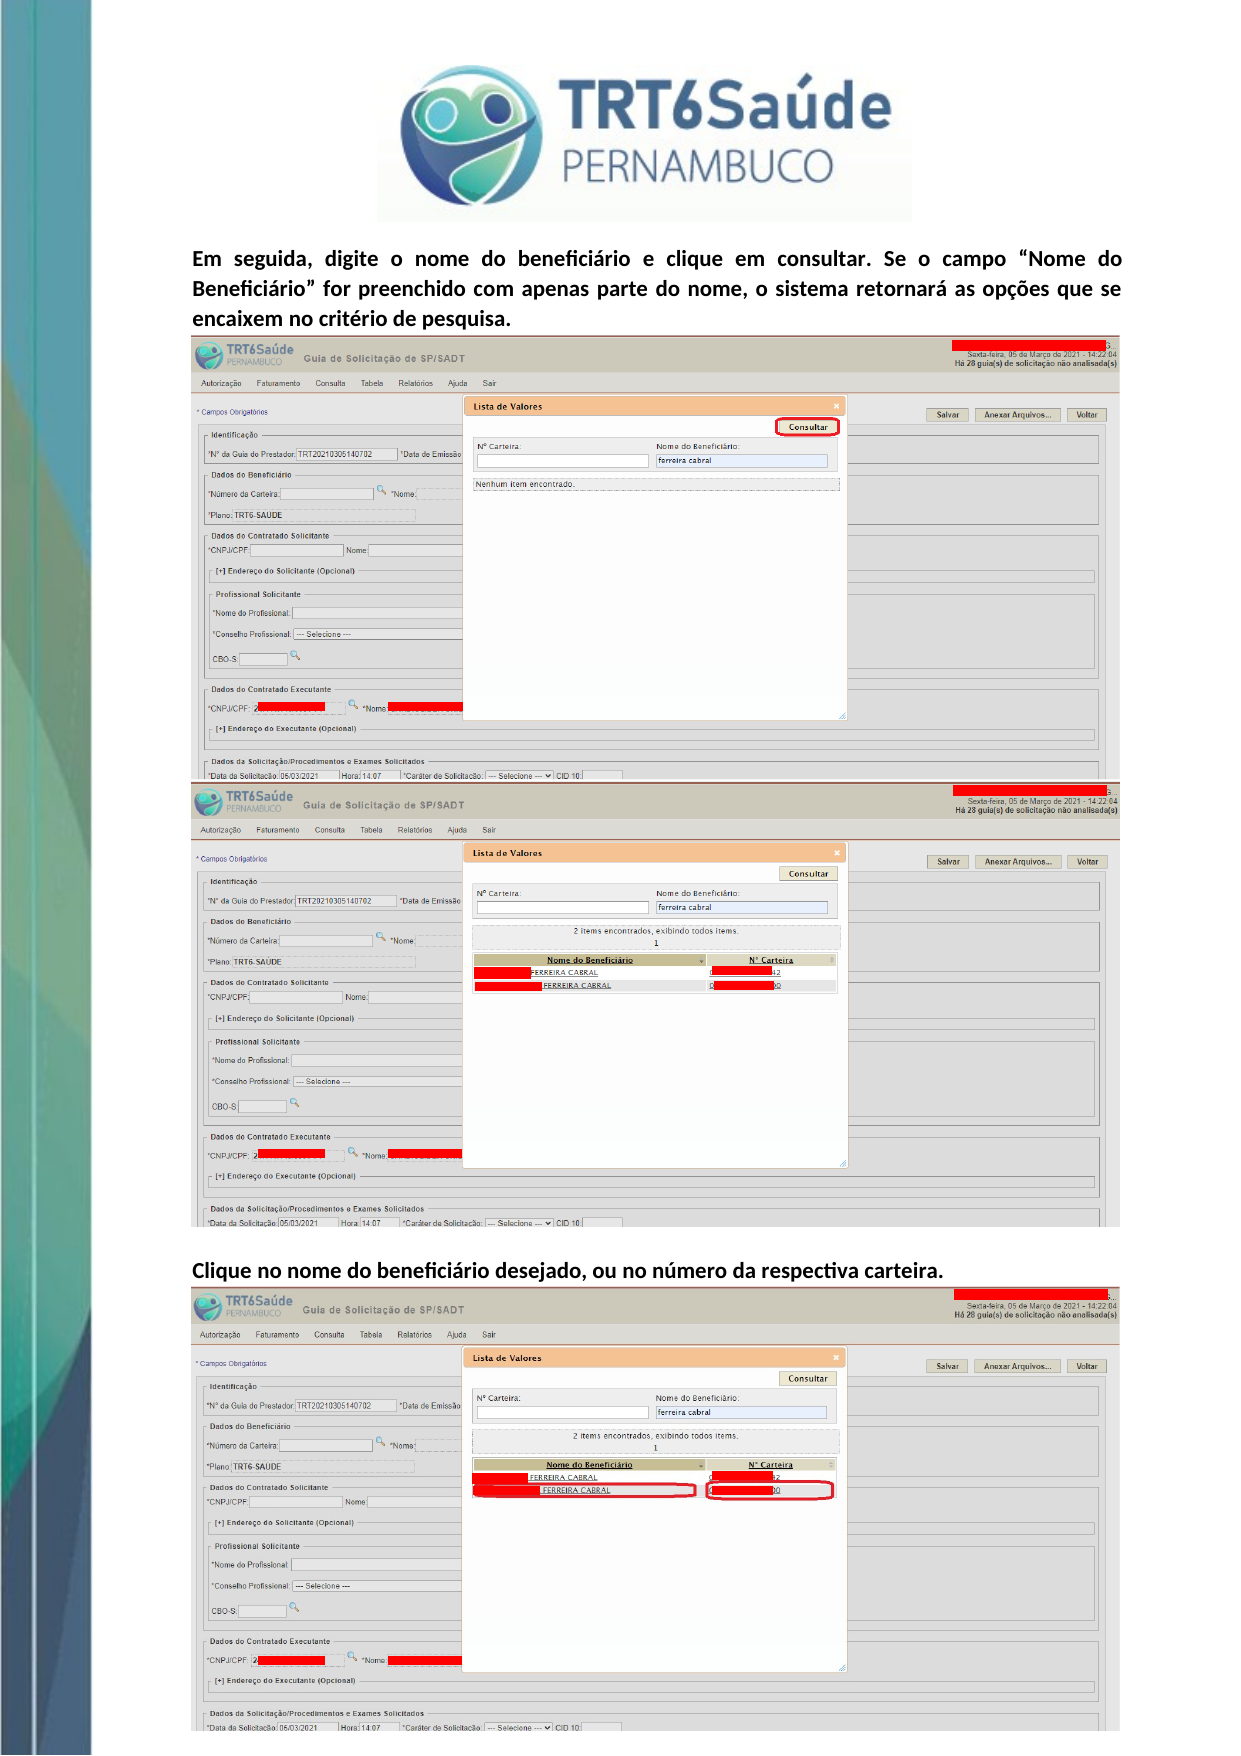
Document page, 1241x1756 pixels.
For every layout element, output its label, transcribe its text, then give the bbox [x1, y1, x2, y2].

text Clique no nome do beneficiário desejado, ou no número da respectiva carteira. [192, 1256, 1134, 1284]
text Em seguida, digite o nome do beneficiário e clique em consultar. Se o campo “Nome do Beneficiário” for preenchido com apenas parte do nome, o sistema retornará as opções que se encaixem no critério de pesquisa. [192, 244, 1123, 332]
